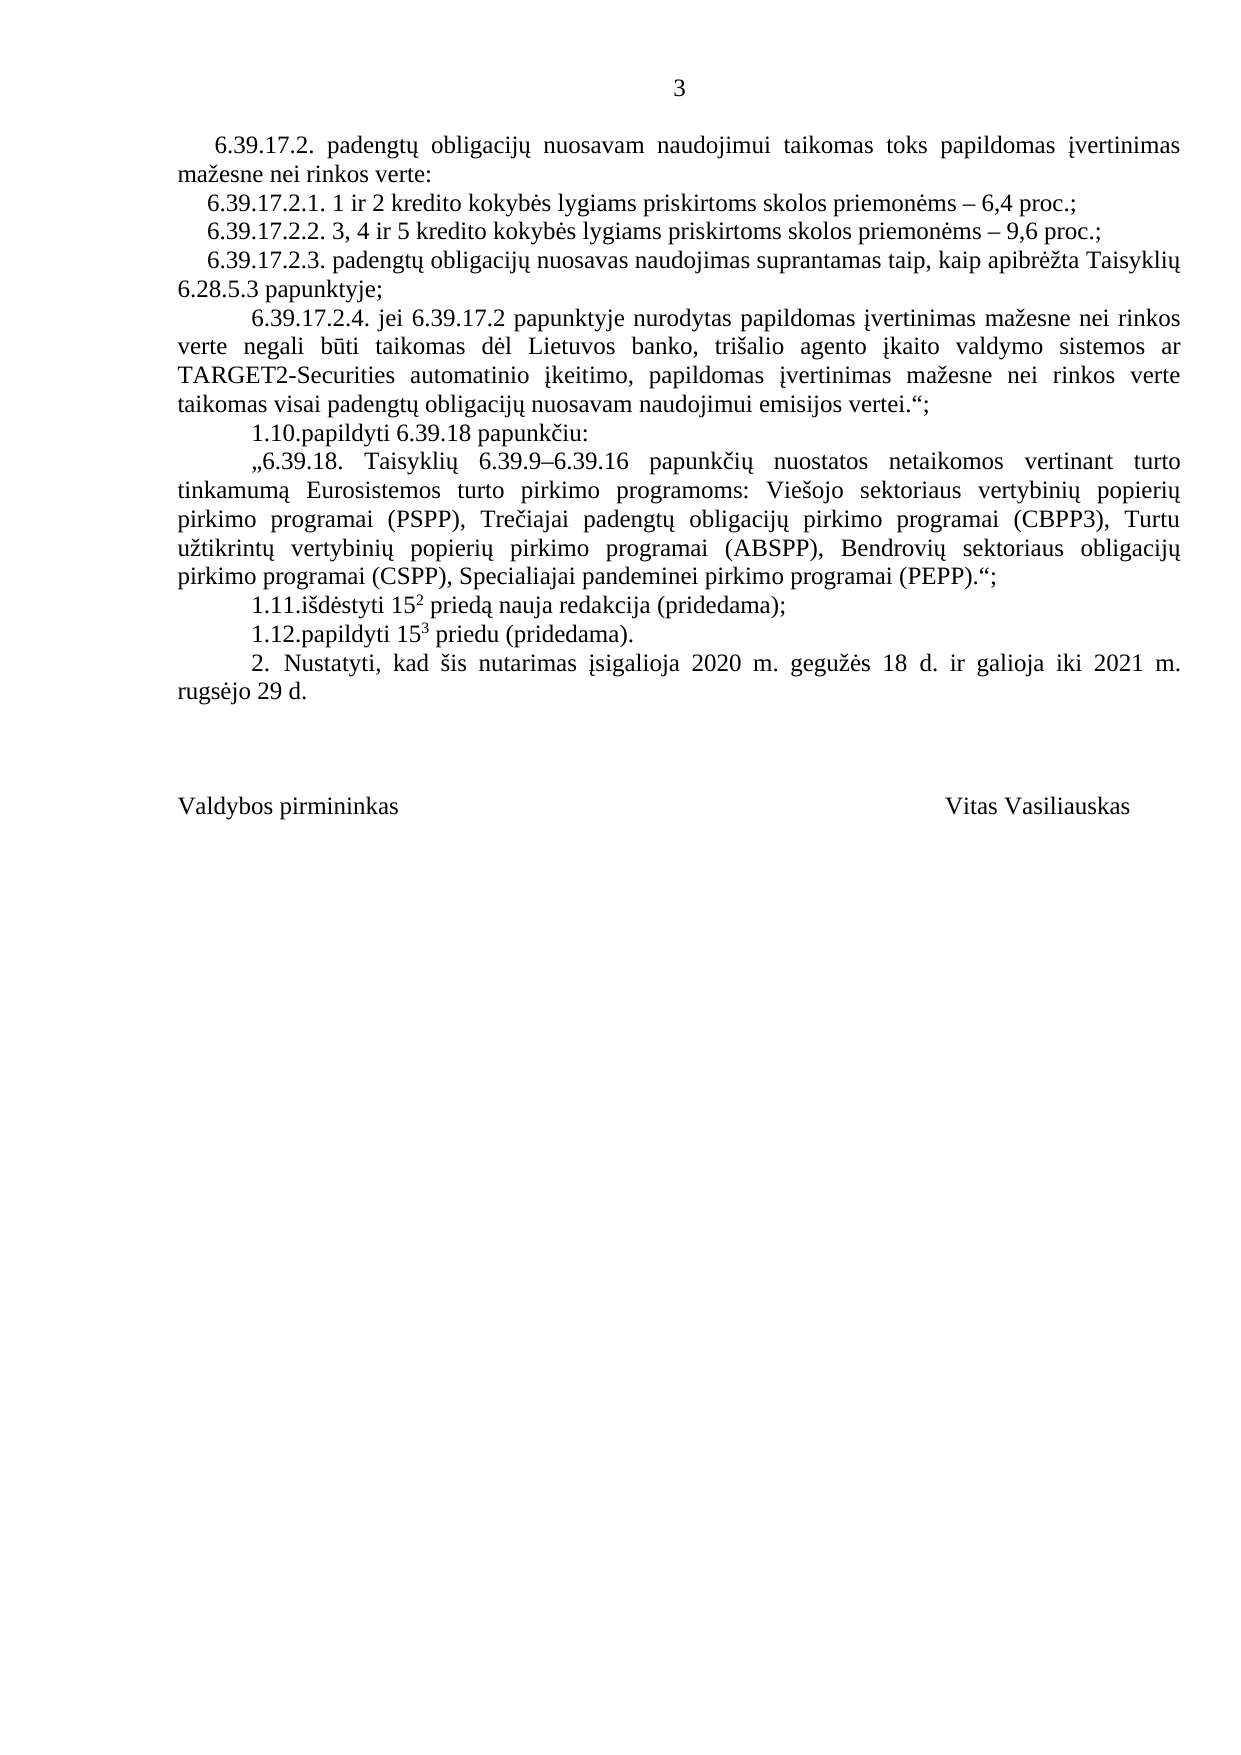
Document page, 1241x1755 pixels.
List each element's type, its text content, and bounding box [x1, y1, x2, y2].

text 1.11. išdėstyti 152 priedą nauja redakcija (pridedama); [177, 590, 1181, 619]
text 2. Nustatyti, kad šis nutarimas įsigalioja 2020 m. gegužės 18 d. ir galioja iki 2021 m. rugsėjo 29 d. [177, 648, 1181, 705]
text 6.39.17.2.4. jei 6.39.17.2 papunktyje nurodytas papildomas įvertinimas mažesne nei rinkos verte negali būti taikomas dėl Lietuvos banko, trišalio agento įkaito valdymo sistemos ar TARGET2-Securities automatinio įkeitimo, papildomas įvertinimas mažesne nei rinkos verte taikomas visai padengtų obligacijų nuosavam naudojimui emisijos vertei.“; [177, 303, 1181, 418]
text 6.39.17.2.1. 1 ir 2 kredito kokybės lygiams priskirtoms skolos priemonėms – 6,4 proc.; [177, 188, 1181, 216]
text 6.39.17.2.2. 3, 4 ir 5 kredito kokybės lygiams priskirtoms skolos priemonėms – 9,6 proc.; [177, 216, 1181, 245]
text Valdybos pirmininkas Vitas Vasiliauskas [177, 791, 1181, 820]
text „6.39.18. Taisyklių 6.39.9–6.39.16 papunkčių nuostatos netaikomos vertinant turto tinkamumą Eurosistemos turto pirkimo programoms: Viešojo sektoriaus vertybinių popierių pirkimo programai (PSPP), Trečiajai padengtų obligacijų pirkimo programai (CBPP3), Turtu užtikrintų vertybinių popierių pirkimo programai (ABSPP), Bendrovių sektoriaus obligacijų pirkimo programai (CSPP), Specialiajai pandeminei pirkimo programai (PEPP).“; [177, 446, 1181, 590]
text 1.10. papildyti 6.39.18 papunkčiu: [177, 418, 1181, 446]
text 1.12. papildyti 153 priedu (pridedama). [177, 619, 1181, 648]
text 6.39.17.2.3. padengtų obligacijų nuosavas naudojimas suprantamas taip, kaip apibrėžta Taisyklių 6.28.5.3 papunktyje; [177, 245, 1181, 303]
text 6.39.17.2. padengtų obligacijų nuosavam naudojimui taikomas toks papildomas įvertinimas mažesne nei rinkos verte: [177, 130, 1181, 188]
